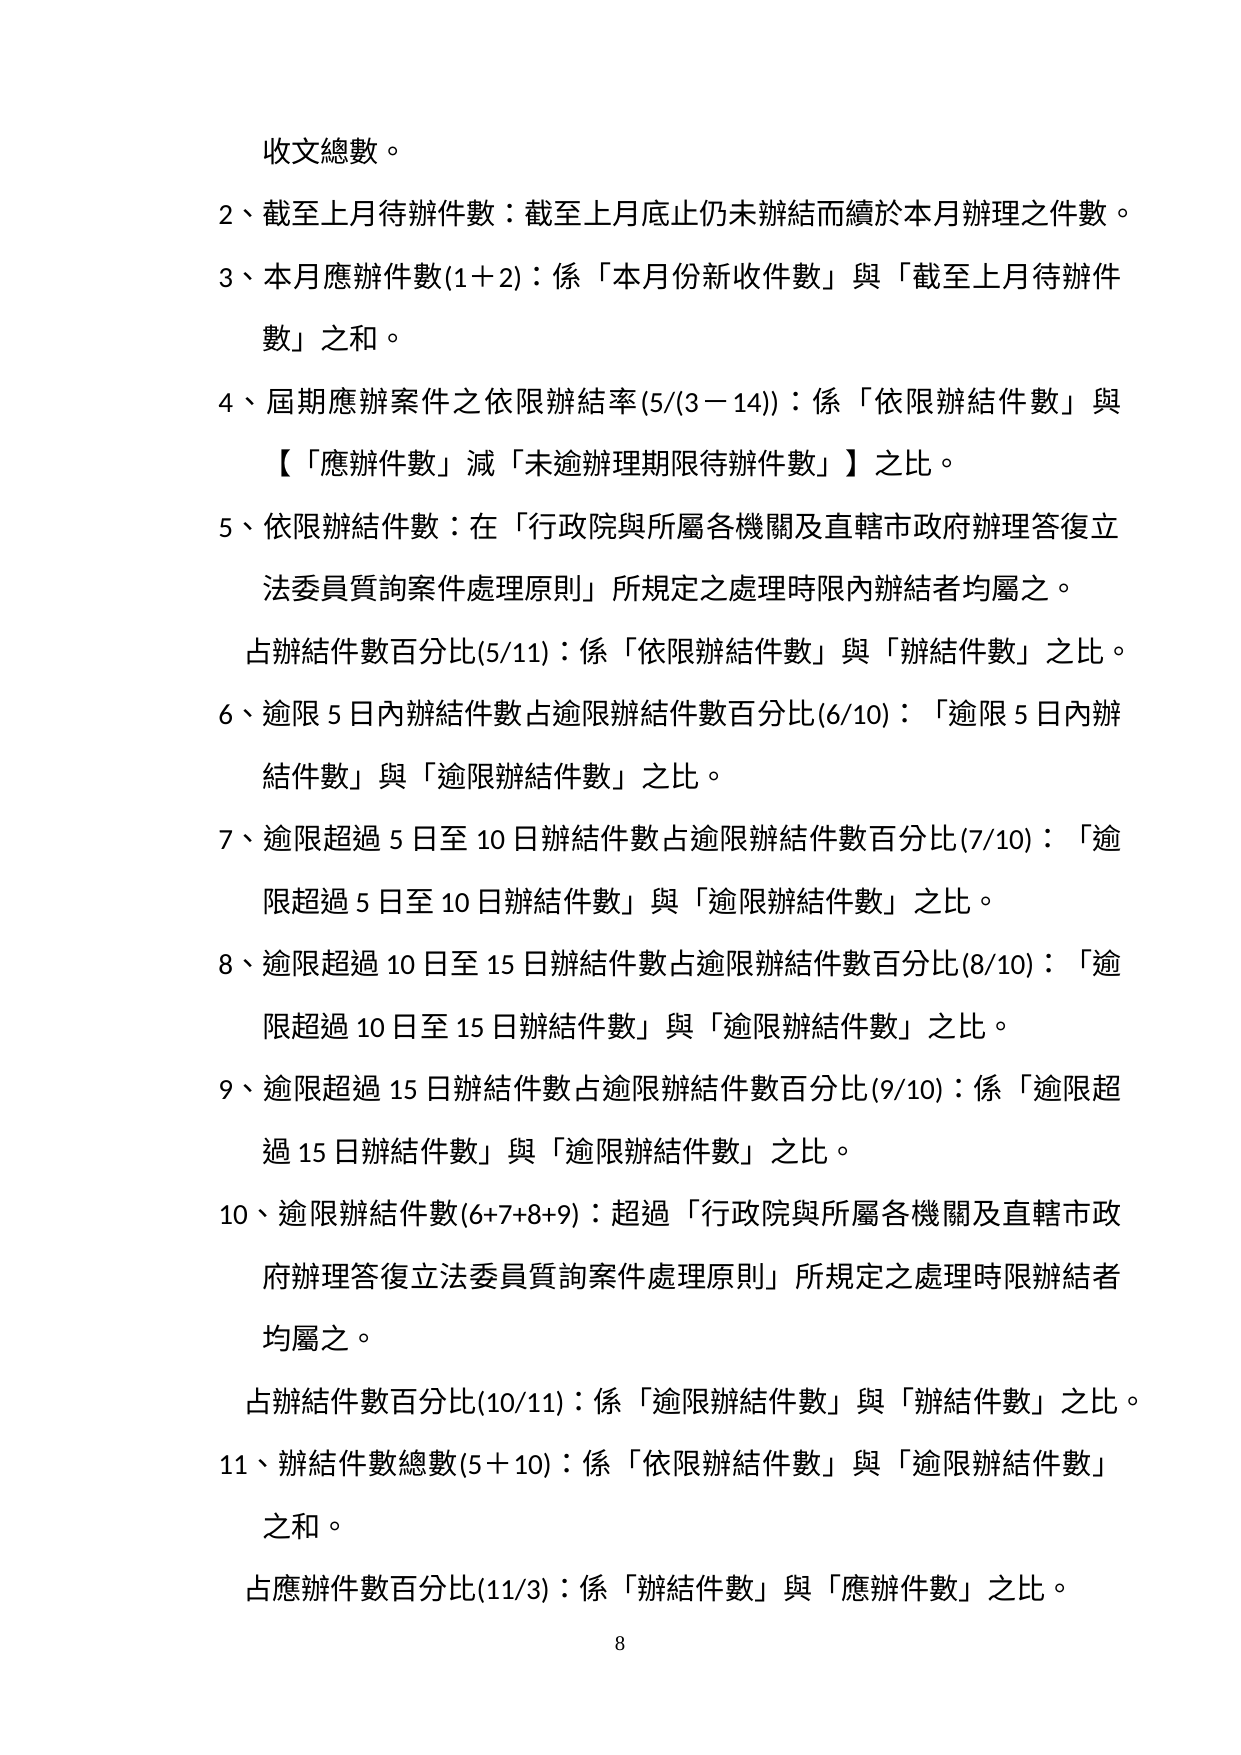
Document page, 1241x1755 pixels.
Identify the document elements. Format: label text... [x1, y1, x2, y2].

text 9、逾限超過15日辦結件數占逾限辦結件數百分比(9/10)：係「逾限超過15日辦結件數」與「逾限辦結件數」之比。 [218, 1045, 1122, 1170]
text 5、依限辦結件數：在「行政院與所屬各機關及直轄市政府辦理答復立法委員質詢案件處理原則」所規定之處理時限內辦結者均屬之。 [218, 483, 1122, 608]
text 占辦結件數百分比(5/11)：係「依限辦結件數」與「辦結件數」之比。 [243, 608, 1122, 670]
text 占辦結件數百分比(10/11)：係「逾限辦結件數」與「辦結件數」之比。 [243, 1358, 1122, 1420]
text 收文總數。 [218, 108, 1122, 170]
text 7、逾限超過5日至10日辦結件數占逾限辦結件數百分比(7/10)：「逾限超過5日至10日辦結件數」與「逾限辦結件數」之比。 [218, 795, 1122, 920]
text 8、逾限超過10日至15日辦結件數占逾限辦結件數百分比(8/10)：「逾限超過10日至15日辦結件數」與「逾限辦結件數」之比。 [218, 920, 1122, 1045]
text 占應辦件數百分比(11/3)：係「辦結件數」與「應辦件數」之比。 [243, 1545, 1122, 1608]
text 3、本月應辦件數(1＋2)：係「本月份新收件數」與「截至上月待辦件數」之和。 [218, 233, 1122, 358]
text 2、截至上月待辦件數：截至上月底止仍未辦結而續於本月辦理之件數。 [218, 170, 1122, 233]
text 4、屆期應辦案件之依限辦結率(5/(3－14))：係「依限辦結件數」與【「應辦件數」減「未逾辦理期限待辦件數」】之比。 [218, 358, 1122, 483]
text 11、辦結件數總數(5＋10)：係「依限辦結件數」與「逾限辦結件數」之和。 [218, 1420, 1122, 1545]
text 6、逾限5日內辦結件數占逾限辦結件數百分比(6/10)：「逾限5日內辦結件數」與「逾限辦結件數」之比。 [218, 670, 1122, 795]
text 10、逾限辦結件數(6+7+8+9)：超過「行政院與所屬各機關及直轄市政府辦理答復立法委員質詢案件處理原則」所規定之處理時限辦結者均屬之。 [218, 1170, 1122, 1358]
